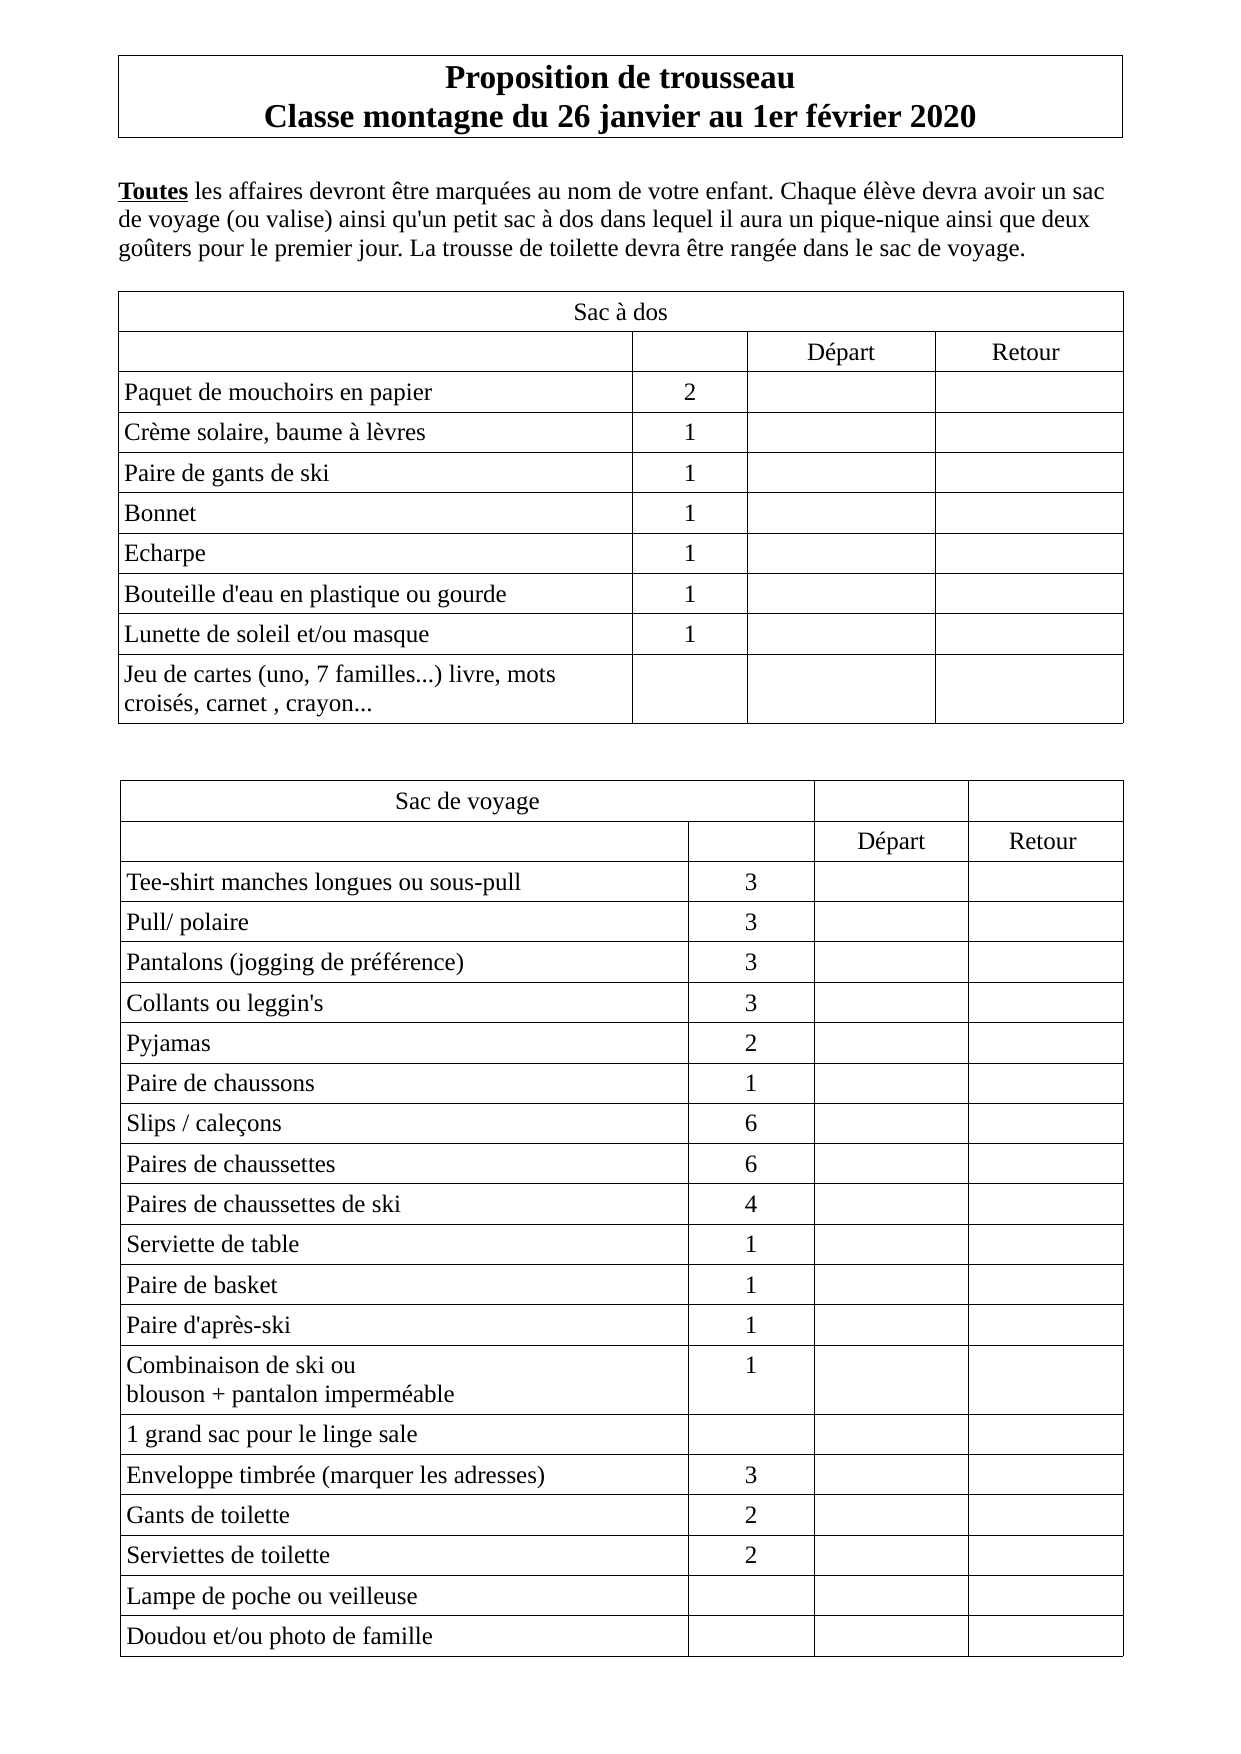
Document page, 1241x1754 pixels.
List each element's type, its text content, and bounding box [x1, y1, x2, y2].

table_cell [748, 413, 935, 452]
table_cell [121, 822, 688, 861]
table_cell 1 [689, 1225, 814, 1264]
table_cell 1 [689, 1265, 814, 1304]
table_cell [815, 1346, 968, 1414]
table_cell [815, 1064, 968, 1103]
table_cell [748, 493, 935, 533]
table_cell [969, 1305, 1123, 1344]
table_cell [969, 1023, 1123, 1062]
table_cell Gants de toilette [121, 1495, 688, 1534]
table_cell [936, 655, 1123, 723]
table_cell [969, 1346, 1123, 1414]
table_cell Bouteille d'eau en plastique ou gourde [119, 574, 632, 613]
table_cell [815, 1184, 968, 1224]
table_cell Paire d'après-ski [121, 1305, 688, 1344]
table_cell 4 [689, 1184, 814, 1224]
table_cell Enveloppe timbrée (marquer les adresses) [121, 1455, 688, 1494]
table_cell [815, 1576, 968, 1615]
table_cell [815, 862, 968, 901]
table_cell Paire de gants de ski [119, 453, 632, 492]
table_cell Retour [936, 332, 1123, 371]
table_cell [969, 1616, 1123, 1656]
table_cell [969, 862, 1123, 901]
table_cell [815, 1265, 968, 1304]
table_cell [936, 534, 1123, 573]
table_cell [936, 372, 1123, 412]
table_cell 2 [689, 1023, 814, 1062]
table_cell [119, 332, 632, 371]
table_cell 3 [689, 983, 814, 1022]
table_cell Serviette de table [121, 1225, 688, 1264]
table_cell Echarpe [119, 534, 632, 573]
table_cell 2 [633, 372, 747, 412]
table_cell [969, 902, 1123, 941]
table_cell [815, 1225, 968, 1264]
table_cell [936, 493, 1123, 533]
table_cell 1 [633, 574, 747, 613]
table_cell Collants ou leggin's [121, 983, 688, 1022]
table_cell [815, 1616, 968, 1656]
table_cell [969, 942, 1123, 982]
table_cell 1 grand sac pour le linge sale [121, 1415, 688, 1454]
table_cell Paire de chaussons [121, 1064, 688, 1103]
table_cell Lunette de soleil et/ou masque [119, 614, 632, 653]
table_cell [969, 1576, 1123, 1615]
table_cell Départ [815, 822, 968, 861]
table_cell [936, 453, 1123, 492]
table_cell Combinaison de ski ou blouson + pantalon imperméable [121, 1346, 688, 1414]
table_cell Doudou et/ou photo de famille [121, 1616, 688, 1656]
table_cell Pull/ polaire [121, 902, 688, 941]
table_cell [815, 1455, 968, 1494]
table_cell 1 [689, 1064, 814, 1103]
table_cell [815, 1415, 968, 1454]
table_cell [748, 534, 935, 573]
table_header Sac de voyage [121, 781, 814, 821]
table_cell Départ [748, 332, 935, 371]
table_cell [969, 1225, 1123, 1264]
table_cell [815, 1104, 968, 1143]
table_cell [969, 1495, 1123, 1534]
table_cell [748, 614, 935, 653]
table_cell [689, 822, 814, 861]
text Proposition de trousseau [119, 56, 1122, 93]
table_cell 3 [689, 902, 814, 941]
table_cell [936, 574, 1123, 613]
table_cell [689, 1616, 814, 1656]
table_cell Lampe de poche ou veilleuse [121, 1576, 688, 1615]
table_cell [815, 902, 968, 941]
table_cell [969, 1144, 1123, 1183]
table_cell Paires de chaussettes de ski [121, 1184, 688, 1224]
table_cell [936, 614, 1123, 653]
table_cell 1 [633, 413, 747, 452]
table_cell Crème solaire, baume à lèvres [119, 413, 632, 452]
table_cell 3 [689, 862, 814, 901]
table_cell Retour [969, 822, 1123, 861]
table_cell 1 [633, 493, 747, 533]
table_cell Slips / caleçons [121, 1104, 688, 1143]
table_cell [969, 983, 1123, 1022]
table_cell [815, 1536, 968, 1575]
table_cell [815, 942, 968, 982]
table_cell [815, 1023, 968, 1062]
table_cell Bonnet [119, 493, 632, 533]
table_cell 2 [689, 1536, 814, 1575]
text Classe montagne du 26 janvier au 1er février 2020 [119, 93, 1122, 137]
table_cell 3 [689, 942, 814, 982]
table_cell Tee-shirt manches longues ou sous-pull [121, 862, 688, 901]
table_cell Pyjamas [121, 1023, 688, 1062]
table_cell [969, 1184, 1123, 1224]
table_cell [969, 1104, 1123, 1143]
table_cell [748, 655, 935, 723]
table_cell [969, 1536, 1123, 1575]
table_cell 6 [689, 1104, 814, 1143]
table_cell [815, 983, 968, 1022]
table_header [969, 781, 1123, 821]
table_cell [969, 1064, 1123, 1103]
table_cell 2 [689, 1495, 814, 1534]
table_cell [633, 655, 747, 723]
table_header [815, 781, 968, 821]
table_cell 3 [689, 1455, 814, 1494]
table_cell Jeu de cartes (uno, 7 familles...) livre, mots croisés, carnet , crayon... [119, 655, 632, 723]
table_cell 6 [689, 1144, 814, 1183]
table_cell [633, 332, 747, 371]
table_cell Pantalons (jogging de préférence) [121, 942, 688, 982]
table_cell 1 [689, 1346, 814, 1414]
table_cell [969, 1455, 1123, 1494]
table_cell 1 [689, 1305, 814, 1344]
table_header Sac à dos [119, 292, 1123, 331]
table_cell 1 [633, 534, 747, 573]
table_cell [815, 1144, 968, 1183]
text Toutes les affaires devront être marquées au nom de votre enfant. Chaque élève devra avoir un sac de voyage (ou valise) ainsi qu'un petit sac à dos dans lequel il aura un pique-nique ainsi que deux goûters pour le premier jour. La trousse de toilette devra être rangée dans le sac de voyage. [118, 176, 1122, 262]
table_cell [969, 1265, 1123, 1304]
table_cell Paire de basket [121, 1265, 688, 1304]
table_cell 1 [633, 614, 747, 653]
table_cell 1 [633, 453, 747, 492]
table_cell Paires de chaussettes [121, 1144, 688, 1183]
table_cell [815, 1495, 968, 1534]
table_cell Paquet de mouchoirs en papier [119, 372, 632, 412]
table_cell [689, 1415, 814, 1454]
table_cell [689, 1576, 814, 1615]
table_cell [748, 453, 935, 492]
table_cell [815, 1305, 968, 1344]
table_cell [969, 1415, 1123, 1454]
table_cell [748, 574, 935, 613]
table_cell Serviettes de toilette [121, 1536, 688, 1575]
table_cell [748, 372, 935, 412]
table_cell [936, 413, 1123, 452]
